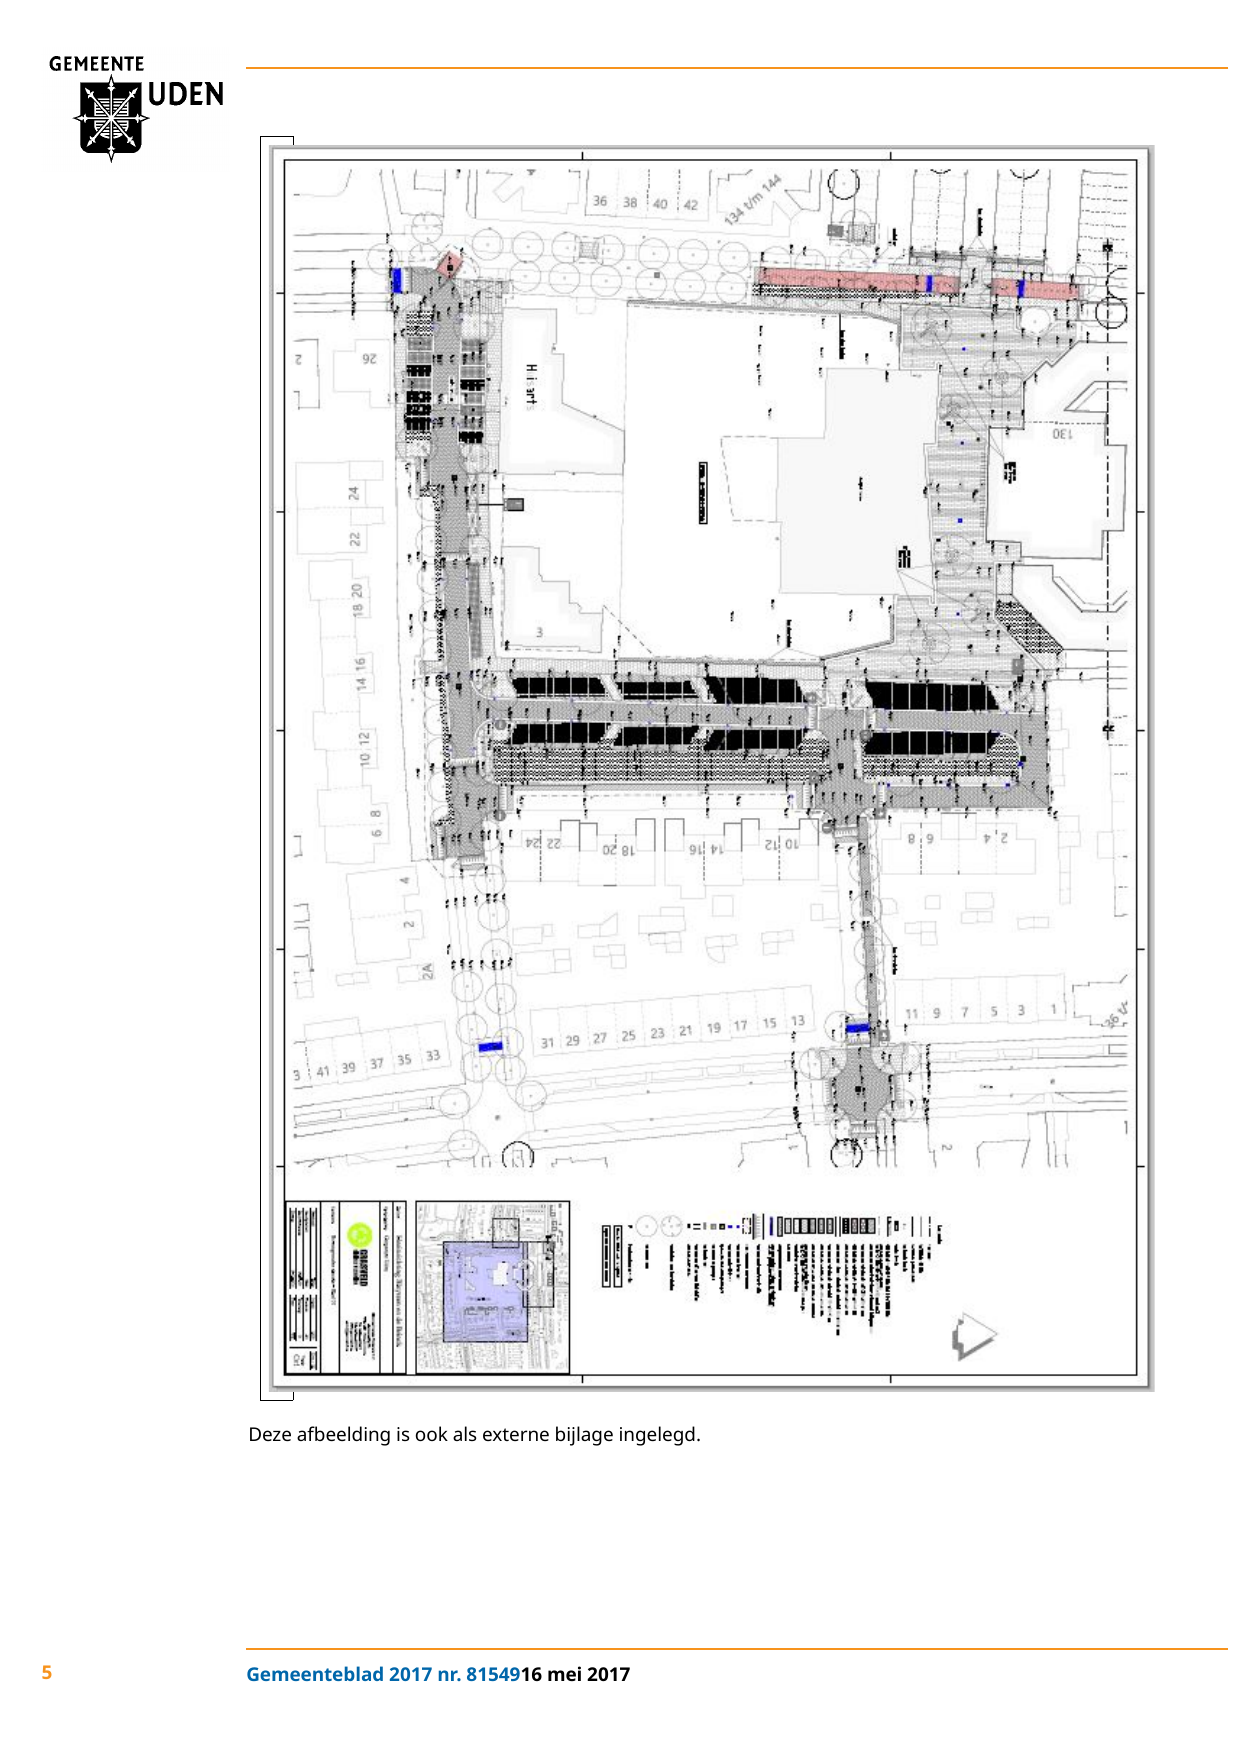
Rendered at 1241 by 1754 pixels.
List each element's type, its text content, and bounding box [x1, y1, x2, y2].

picture [268, 145, 1155, 1392]
text Deze afbeelding is ook als externe bijlage ingelegd. [248, 1422, 1152, 1447]
picture [41, 47, 231, 172]
